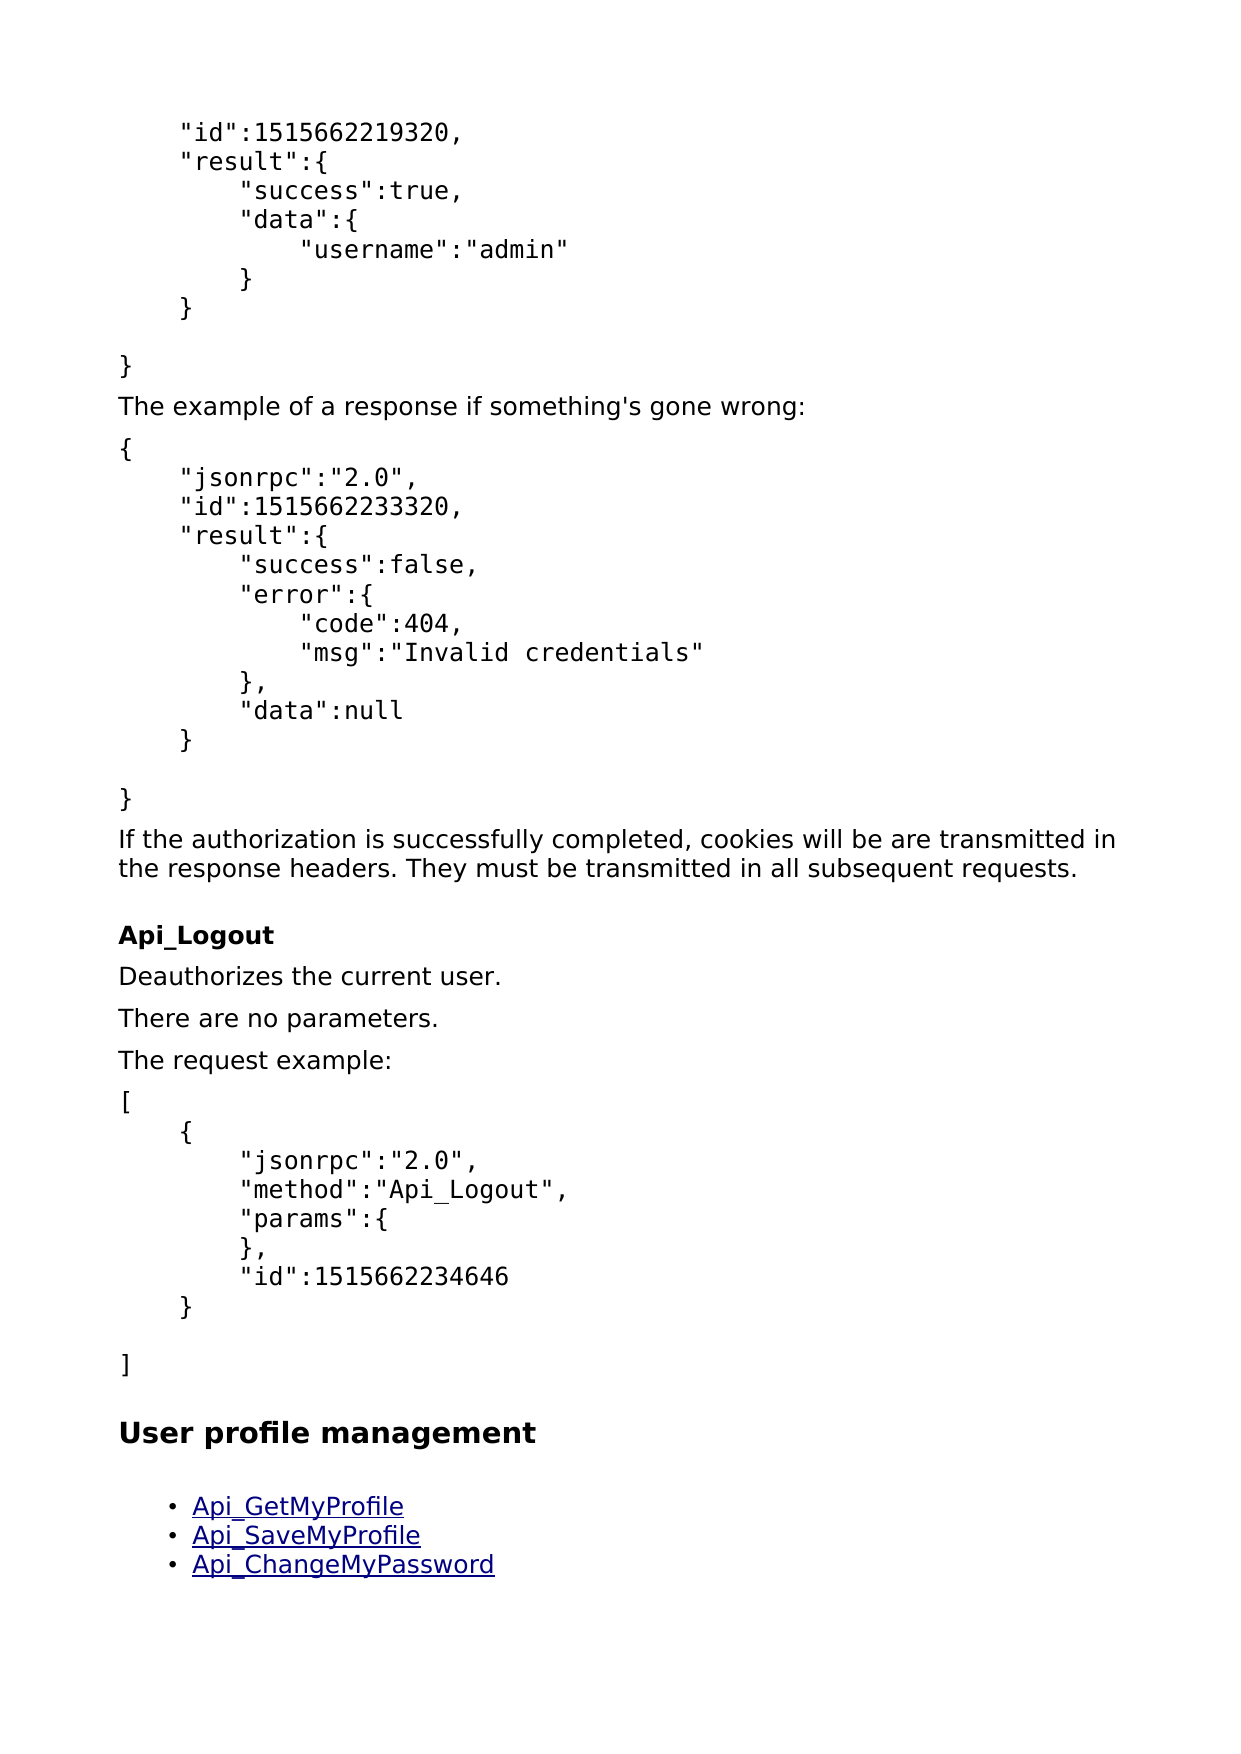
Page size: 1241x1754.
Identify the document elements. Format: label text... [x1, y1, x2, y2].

text [ { "jsonrpc":"2.0", "method":"Api_Logout", "params":{ }, "id":1515662234646 } ] [118, 1087, 1122, 1379]
list Api_GetMyProfile [177, 1492, 1122, 1521]
text If the authorization is successfully completed, cookies will be are transmitted in the response headers. They must be transmitted in all subsequent requests. [118, 825, 1122, 883]
text { "jsonrpc":"2.0", "id":1515662233320, "result":{ "success":false, "error":{ "code":404, "msg":"Invalid credentials" }, "data":null } } [118, 434, 1122, 813]
list Api_SaveMyProfile [177, 1521, 1122, 1550]
text Deauthorizes the current user. [118, 962, 1122, 992]
text There are no parameters. [118, 1004, 1122, 1033]
subtitle Api_Logout [118, 921, 1122, 950]
subtitle User profile management [118, 1416, 1122, 1450]
text The request example: [118, 1046, 1122, 1075]
list Api_ChangeMyPassword [177, 1550, 1122, 1579]
text "id":1515662219320, "result":{ "success":true, "data":{ "username":"admin" } } } [118, 118, 1122, 381]
text The example of a response if something's gone wrong: [118, 392, 1122, 422]
